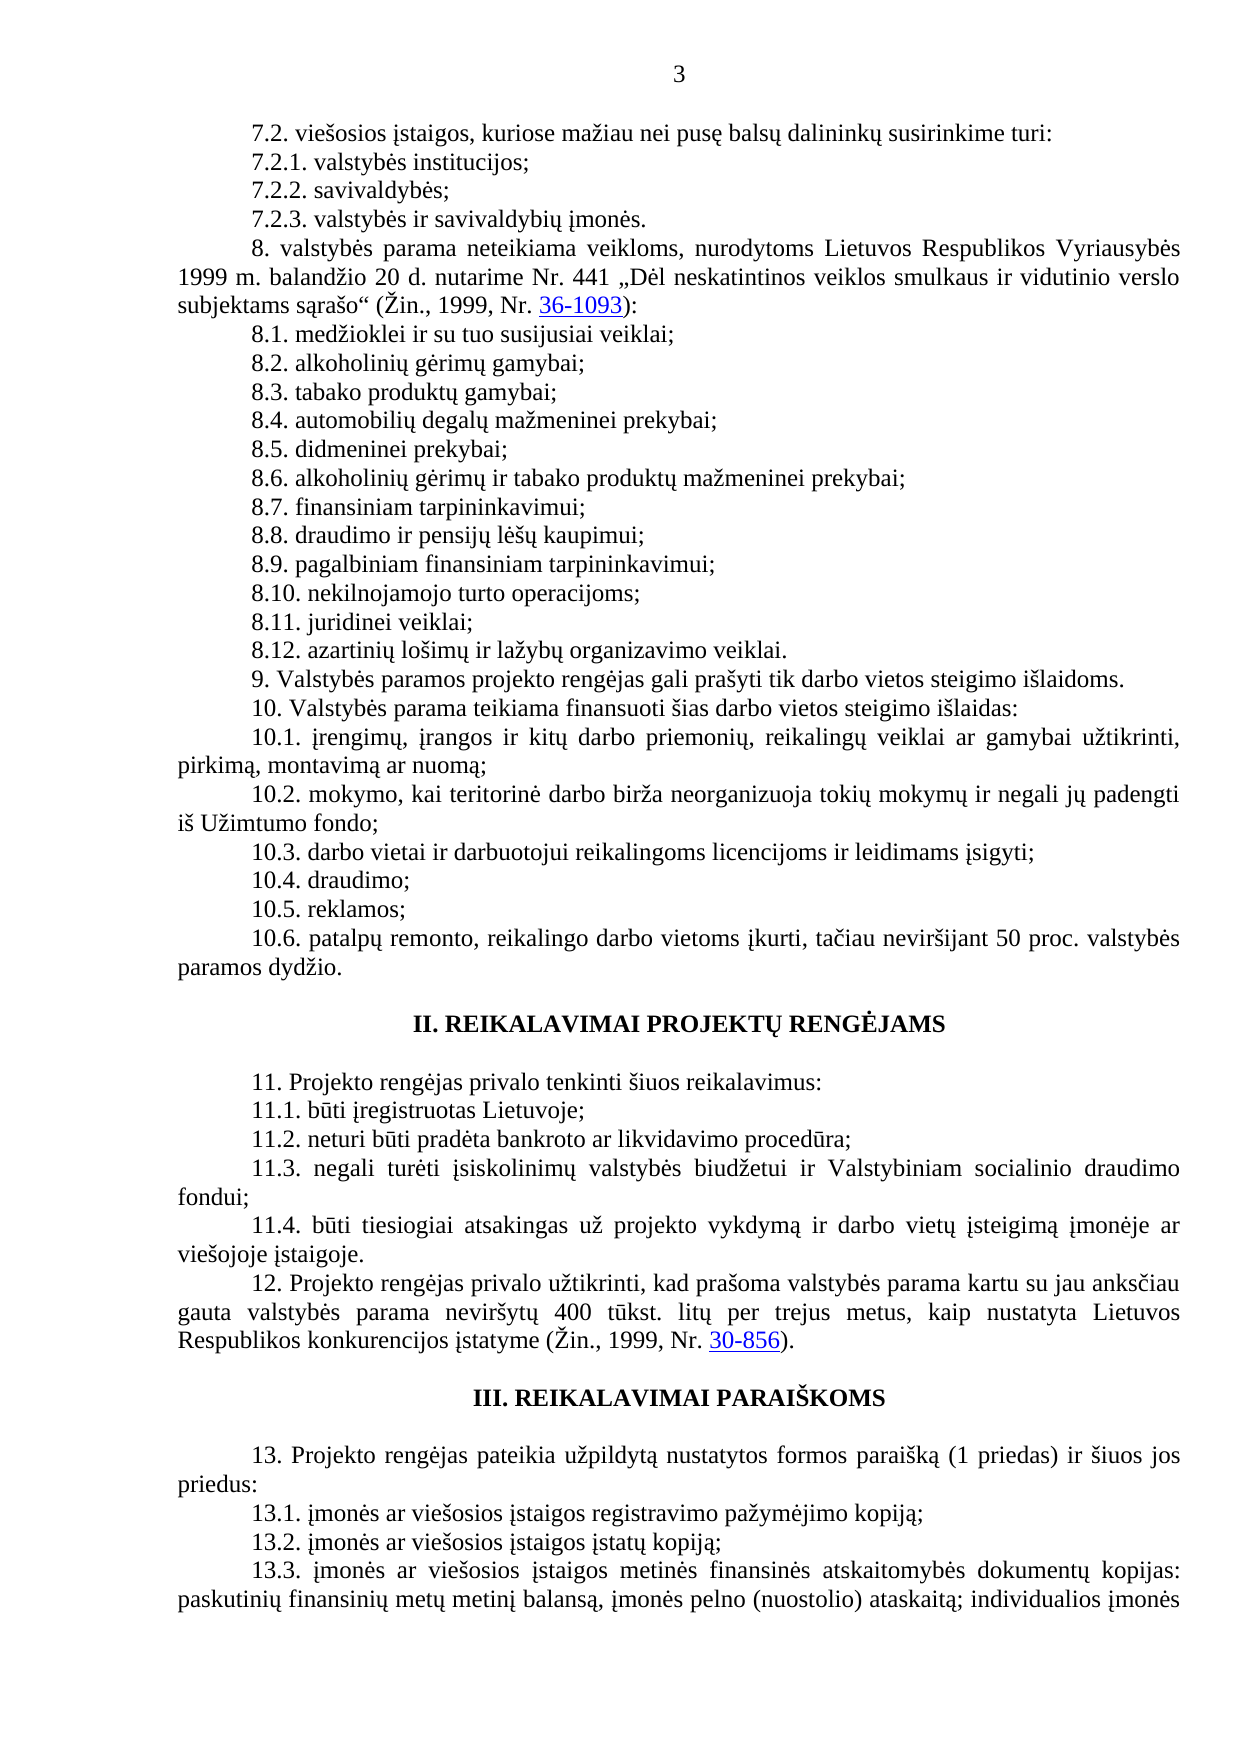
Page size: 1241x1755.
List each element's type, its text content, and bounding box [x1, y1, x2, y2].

text 13. Projekto rengėjas pateikia užpildytą nustatytos formos paraišką (1 priedas) ir šiuos jos priedus: [177, 1441, 1181, 1498]
text 11.3. negali turėti įsiskolinimų valstybės biudžetui ir Valstybiniam socialinio draudimo fondui; [177, 1153, 1181, 1211]
text 11.2. neturi būti pradėta bankroto ar likvidavimo procedūra; [177, 1124, 1181, 1153]
text 11. Projekto rengėjas privalo tenkinti šiuos reikalavimus: [177, 1067, 1181, 1096]
text 8.11. juridinei veiklai; [177, 607, 1181, 636]
text 8.1. medžioklei ir su tuo susijusiai veiklai; [177, 319, 1181, 348]
text 8.5. didmeninei prekybai; [177, 434, 1181, 463]
text 8. valstybės parama neteikiama veikloms, nurodytoms Lietuvos Respublikos Vyriausybės 1999 m. balandžio 20 d. nutarime Nr. 441 „Dėl neskatintinos veiklos smulkaus ir vidutinio verslo subjektams sąrašo“ (Žin., 1999, Nr. 36-1093): [177, 233, 1181, 319]
text 10.5. reklamos; [177, 894, 1181, 923]
text II. REIKALAVIMAI PROJEKTŲ RENGĖJAMS [177, 1009, 1181, 1038]
text 8.6. alkoholinių gėrimų ir tabako produktų mažmeninei prekybai; [177, 463, 1181, 492]
text 11.4. būti tiesiogiai atsakingas už projekto vykdymą ir darbo vietų įsteigimą įmonėje ar viešojoje įstaigoje. [177, 1211, 1181, 1268]
text 12. Projekto rengėjas privalo užtikrinti, kad prašoma valstybės parama kartu su jau anksčiau gauta valstybės parama neviršytų 400 tūkst. litų per trejus metus, kaip nustatyta Lietuvos Respublikos konkurencijos įstatyme (Žin., 1999, Nr. 30-856). [177, 1268, 1181, 1354]
text 7.2.1. valstybės institucijos; [177, 147, 1181, 176]
text 10.1. įrengimų, įrangos ir kitų darbo priemonių, reikalingų veiklai ar gamybai užtikrinti, pirkimą, montavimą ar nuomą; [177, 722, 1181, 779]
text 10.4. draudimo; [177, 866, 1181, 894]
text III. Reikalavimai paraiškoms [177, 1383, 1181, 1412]
text 8.7. finansiniam tarpininkavimui; [177, 492, 1181, 521]
text 11.1. būti įregistruotas Lietuvoje; [177, 1096, 1181, 1124]
text 9. Valstybės paramos projekto rengėjas gali prašyti tik darbo vietos steigimo išlaidoms. [177, 664, 1181, 693]
text 8.12. azartinių lošimų ir lažybų organizavimo veiklai. [177, 636, 1181, 664]
text 7.2.3. valstybės ir savivaldybių įmonės. [177, 204, 1181, 233]
text 8.4. automobilių degalų mažmeninei prekybai; [177, 406, 1181, 434]
text 13.3. įmonės ar viešosios įstaigos metinės finansinės atskaitomybės dokumentų kopijas: paskutinių finansinių metų metinį balansą, įmonės pelno (nuostolio) ataskaitą; individualios įmonės [177, 1556, 1181, 1613]
text 10. Valstybės parama teikiama finansuoti šias darbo vietos steigimo išlaidas: [177, 693, 1181, 722]
text 7.2.2. savivaldybės; [177, 176, 1181, 204]
text 13.2. įmonės ar viešosios įstaigos įstatų kopiją; [177, 1527, 1181, 1556]
text 8.9. pagalbiniam finansiniam tarpininkavimui; [177, 549, 1181, 578]
text 8.3. tabako produktų gamybai; [177, 377, 1181, 406]
text 13.1. įmonės ar viešosios įstaigos registravimo pažymėjimo kopiją; [177, 1498, 1181, 1527]
text 8.2. alkoholinių gėrimų gamybai; [177, 348, 1181, 377]
text 10.3. darbo vietai ir darbuotojui reikalingoms licencijoms ir leidimams įsigyti; [177, 837, 1181, 866]
text 8.10. nekilnojamojo turto operacijoms; [177, 578, 1181, 607]
text 8.8. draudimo ir pensijų lėšų kaupimui; [177, 521, 1181, 549]
text 7.2. viešosios įstaigos, kuriose mažiau nei pusę balsų dalininkų susirinkime turi: [177, 118, 1181, 147]
text 10.6. patalpų remonto, reikalingo darbo vietoms įkurti, tačiau neviršijant 50 proc. valstybės paramos dydžio. [177, 923, 1181, 981]
text 10.2. mokymo, kai teritorinė darbo birža neorganizuoja tokių mokymų ir negali jų padengti iš Užimtumo fondo; [177, 779, 1181, 837]
